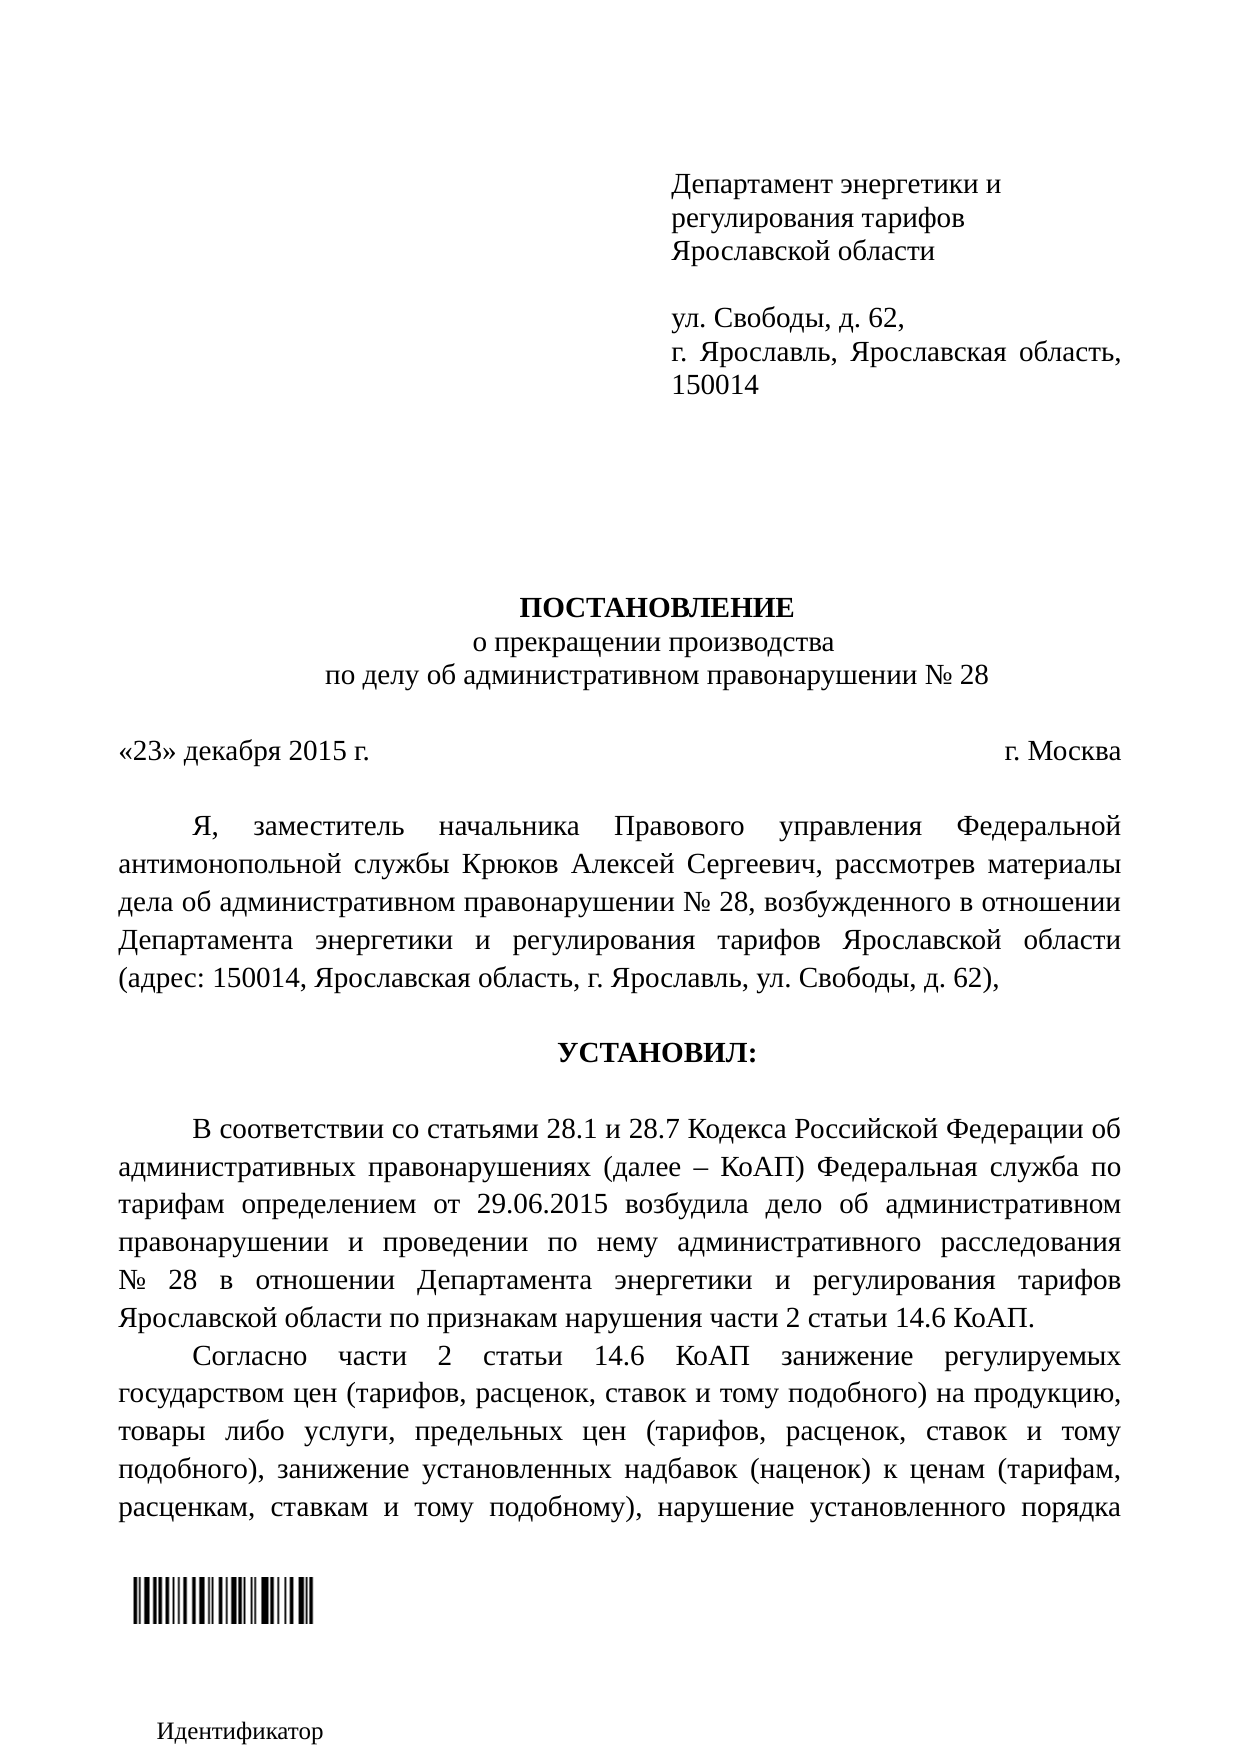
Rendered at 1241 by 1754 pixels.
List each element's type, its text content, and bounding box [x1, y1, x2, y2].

text УСТАНОВИЛ: [118, 1031, 1122, 1069]
text г. Ярославль, Ярославская область, 150014 [671, 334, 1122, 401]
text В соответствии со статьями 28.1 и 28.7 Кодекса Российской Федерации об административных правонарушениях (далее – КоАП) Федеральная служба по тарифам определением от 29.06.2015 возбудила дело об административном правонарушении и проведении по нему административного расследования № 28 в отношении Департамента энергетики и регулирования тарифов Ярославской области по признакам нарушения части 2 статьи 14.6 КоАП. [118, 1107, 1122, 1333]
text Согласно части 2 статьи 14.6 КоАП занижение регулируемых государством цен (тарифов, расценок, ставок и тому подобного) на продукцию, товары либо услуги, предельных цен (тарифов, расценок, ставок и тому подобного), занижение установленных надбавок (наценок) к ценам (тарифам, расценкам, ставкам и тому подобному), нарушение установленного порядка [118, 1333, 1122, 1523]
text «23» декабря 2015 г. г. Москва [118, 728, 1122, 766]
text ПОСТАНОВЛЕНИЕ [118, 590, 1122, 624]
text по делу об административном правонарушении № 28 [118, 657, 1122, 691]
text ул. Свободы, д. 62, [671, 300, 1122, 334]
text Департамент энергетики и регулирования тарифов Ярославской области [671, 166, 1122, 267]
text о прекращении производства [118, 624, 1122, 657]
text Я, заместитель начальника Правового управления Федеральной антимонопольной службы Крюков Алексей Сергеевич, рассмотрев материалы дела об административном правонарушении № 28, возбужденного в отношении Департамента энергетики и регулирования тарифов Ярославской области (адрес: 150014, Ярославская область, г. Ярославль, ул. Свободы, д. 62), [118, 804, 1122, 993]
picture [118, 1577, 331, 1624]
